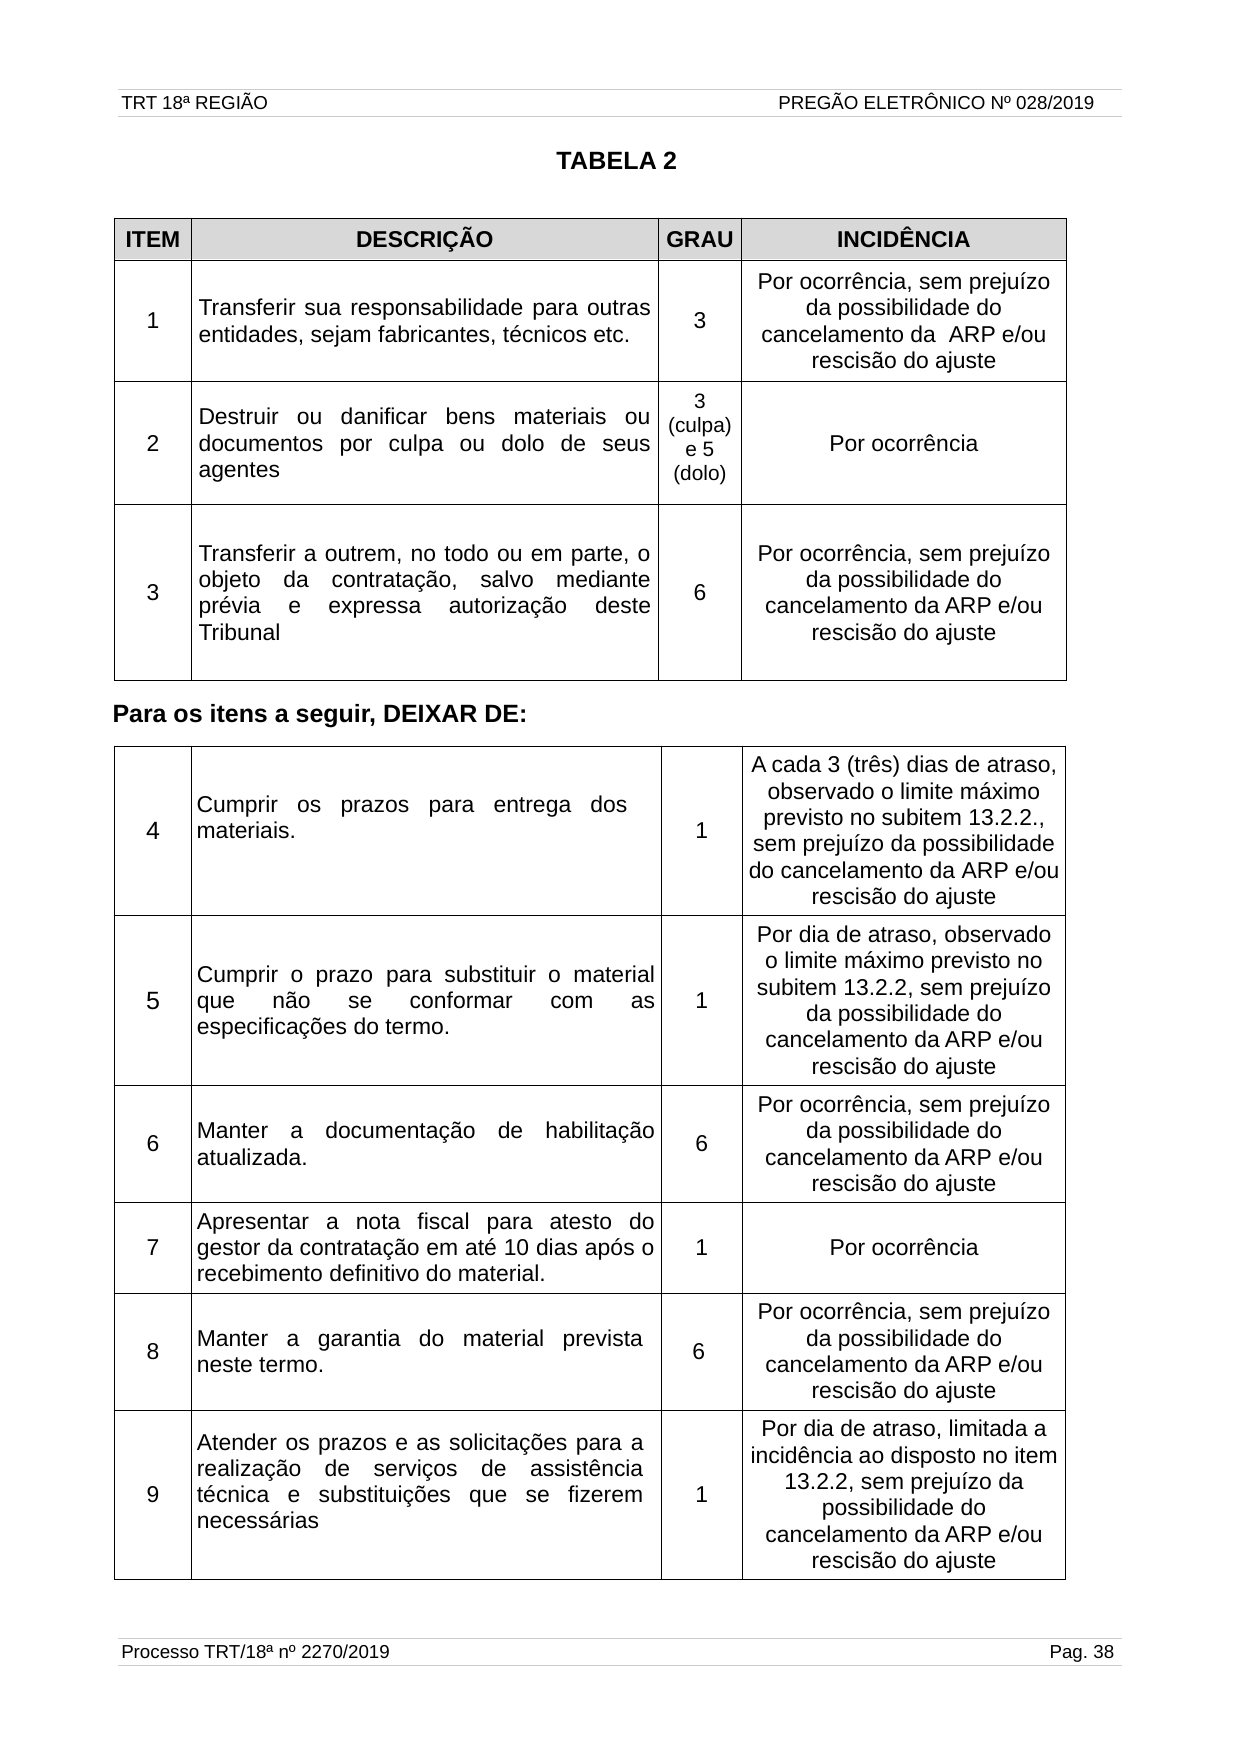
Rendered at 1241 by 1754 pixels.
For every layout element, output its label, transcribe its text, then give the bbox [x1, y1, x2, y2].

table_cell 1 [662, 1411, 742, 1579]
table_header 1 [662, 747, 742, 915]
table_cell Por dia de atraso, limitada a incidência ao disposto no item 13.2.2, sem prejuízo da possibilidade do cancelamento da ARP e/ou rescisão do ajuste [743, 1411, 1065, 1579]
table_cell 6 [659, 505, 741, 680]
table_cell Transferir sua responsabilidade para outras entidades, sejam fabricantes, técnicos etc. [192, 261, 658, 381]
table_header INCIDÊNCIA [742, 219, 1066, 259]
table_header 4 [115, 747, 191, 915]
table_cell 8 [115, 1294, 191, 1409]
text Para os itens a seguir, DEIXAR DE: [112, 699, 1122, 728]
table_cell Manter a garantia do material prevista neste termo. [192, 1294, 661, 1409]
table_cell Atender os prazos e as solicitações para a realização de serviços de assistência técnica e substituições que se fizerem necessárias [192, 1411, 661, 1579]
table_cell Apresentar a nota fiscal para atesto do gestor da contratação em até 10 dias após o recebimento definitivo do material. [192, 1203, 661, 1292]
table_header DESCRIÇÃO [192, 219, 658, 259]
table_cell 2 [115, 382, 191, 504]
table_cell Destruir ou danificar bens materiais ou documentos por culpa ou dolo de seus agentes [192, 382, 658, 504]
table_cell Cumprir o prazo para substituir o material que não se conformar com as especificações do termo. [192, 916, 661, 1085]
table_cell Por ocorrência [743, 1203, 1065, 1292]
table_cell Por ocorrência [742, 382, 1066, 504]
table_cell 6 [662, 1294, 742, 1409]
table_cell 5 [115, 916, 191, 1085]
table_cell 1 [662, 916, 742, 1085]
table_cell 3 [115, 505, 191, 680]
table_cell 3 [659, 261, 741, 381]
table_header GRAU [659, 219, 741, 259]
table_header Cumprir os prazos para entrega dos materiais. [192, 747, 661, 915]
table_cell 1 [115, 261, 191, 381]
table_cell Transferir a outrem, no todo ou em parte, o objeto da contratação, salvo mediante prévia e expressa autorização deste Tribunal [192, 505, 658, 680]
table_cell 7 [115, 1203, 191, 1292]
table_cell Por ocorrência, sem prejuízo da possibilidade do cancelamento da ARP e/ou rescisão do ajuste [742, 505, 1066, 680]
text TABELA 2 [118, 146, 1122, 174]
table_cell Por ocorrência, sem prejuízo da possibilidade do cancelamento da ARP e/ou rescisão do ajuste [742, 261, 1066, 381]
table_cell Por ocorrência, sem prejuízo da possibilidade do cancelamento da ARP e/ou rescisão do ajuste [743, 1294, 1065, 1409]
table_cell 6 [115, 1086, 191, 1202]
table_cell Por ocorrência, sem prejuízo da possibilidade do cancelamento da ARP e/ou rescisão do ajuste [743, 1086, 1065, 1202]
table_cell Por dia de atraso, observado o limite máximo previsto no subitem 13.2.2, sem prejuízo da possibilidade do cancelamento da ARP e/ou rescisão do ajuste [743, 916, 1065, 1085]
table_cell Manter a documentação de habilitação atualizada. [192, 1086, 661, 1202]
table_cell 6 [662, 1086, 742, 1202]
table_cell 9 [115, 1411, 191, 1579]
table_header A cada 3 (três) dias de atraso, observado o limite máximo previsto no subitem 13.2.2., sem prejuízo da possibilidade do cancelamento da ARP e/ou rescisão do ajuste [743, 747, 1065, 915]
table_cell 1 [662, 1203, 742, 1292]
table_cell 3 (culpa) e 5 (dolo) [659, 382, 741, 504]
table_header ITEM [115, 219, 191, 259]
